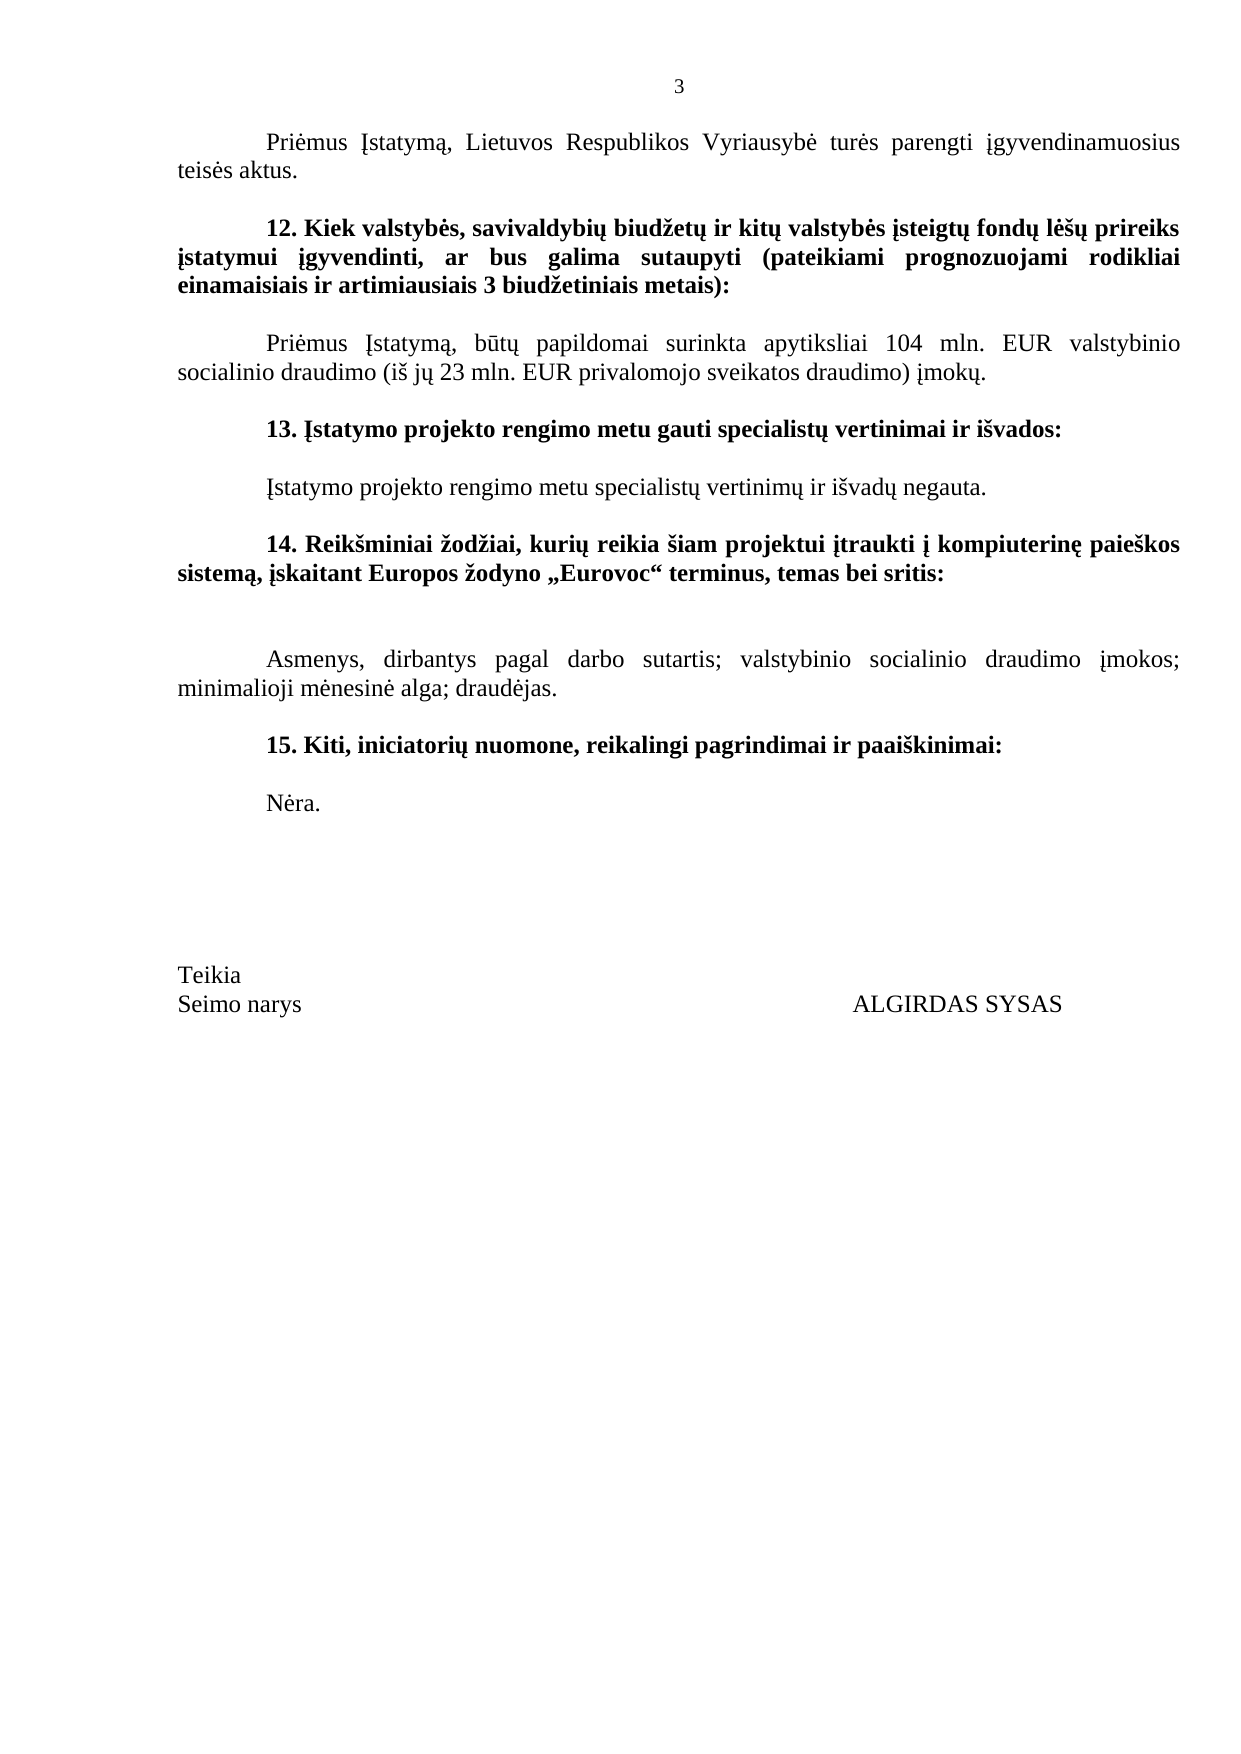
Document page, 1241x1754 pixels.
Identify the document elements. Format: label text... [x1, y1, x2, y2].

text Seimo narys Parašas ALGIRDAS SYSAS [177, 989, 1181, 1018]
text 15. Kiti, iniciatorių nuomone, reikalingi pagrindimai ir paaiškinimai: [177, 730, 1181, 759]
text 14. Reikšminiai žodžiai, kurių reikia šiam projektui įtraukti į kompiuterinę paieškos sistemą, įskaitant Europos žodyno „Eurovoc“ terminus, temas bei sritis: [177, 529, 1181, 587]
text Teikia [177, 960, 1181, 989]
text Įstatymo projekto rengimo metu specialistų vertinimų ir išvadų negauta. [177, 472, 1181, 500]
text 12. Kiek valstybės, savivaldybių biudžetų ir kitų valstybės įsteigtų fondų lėšų prireiks įstatymui įgyvendinti, ar bus galima sutaupyti (pateikiami prognozuojami rodikliai einamaisiais ir artimiausiais 3 biudžetiniais metais): [177, 213, 1181, 299]
text Priėmus Įstatymą, Lietuvos Respublikos Vyriausybė turės parengti įgyvendinamuosius teisės aktus. [177, 127, 1181, 184]
text 13. Įstatymo projekto rengimo metu gauti specialistų vertinimai ir išvados: [177, 414, 1181, 443]
text Asmenys, dirbantys pagal darbo sutartis; valstybinio socialinio draudimo įmokos; minimalioji mėnesinė alga; draudėjas. [177, 644, 1181, 702]
text Priėmus Įstatymą, būtų papildomai surinkta apytiksliai 104 mln. EUR valstybinio socialinio draudimo (iš jų 23 mln. EUR privalomojo sveikatos draudimo) įmokų. [177, 328, 1181, 385]
text Nėra. [177, 788, 1181, 817]
